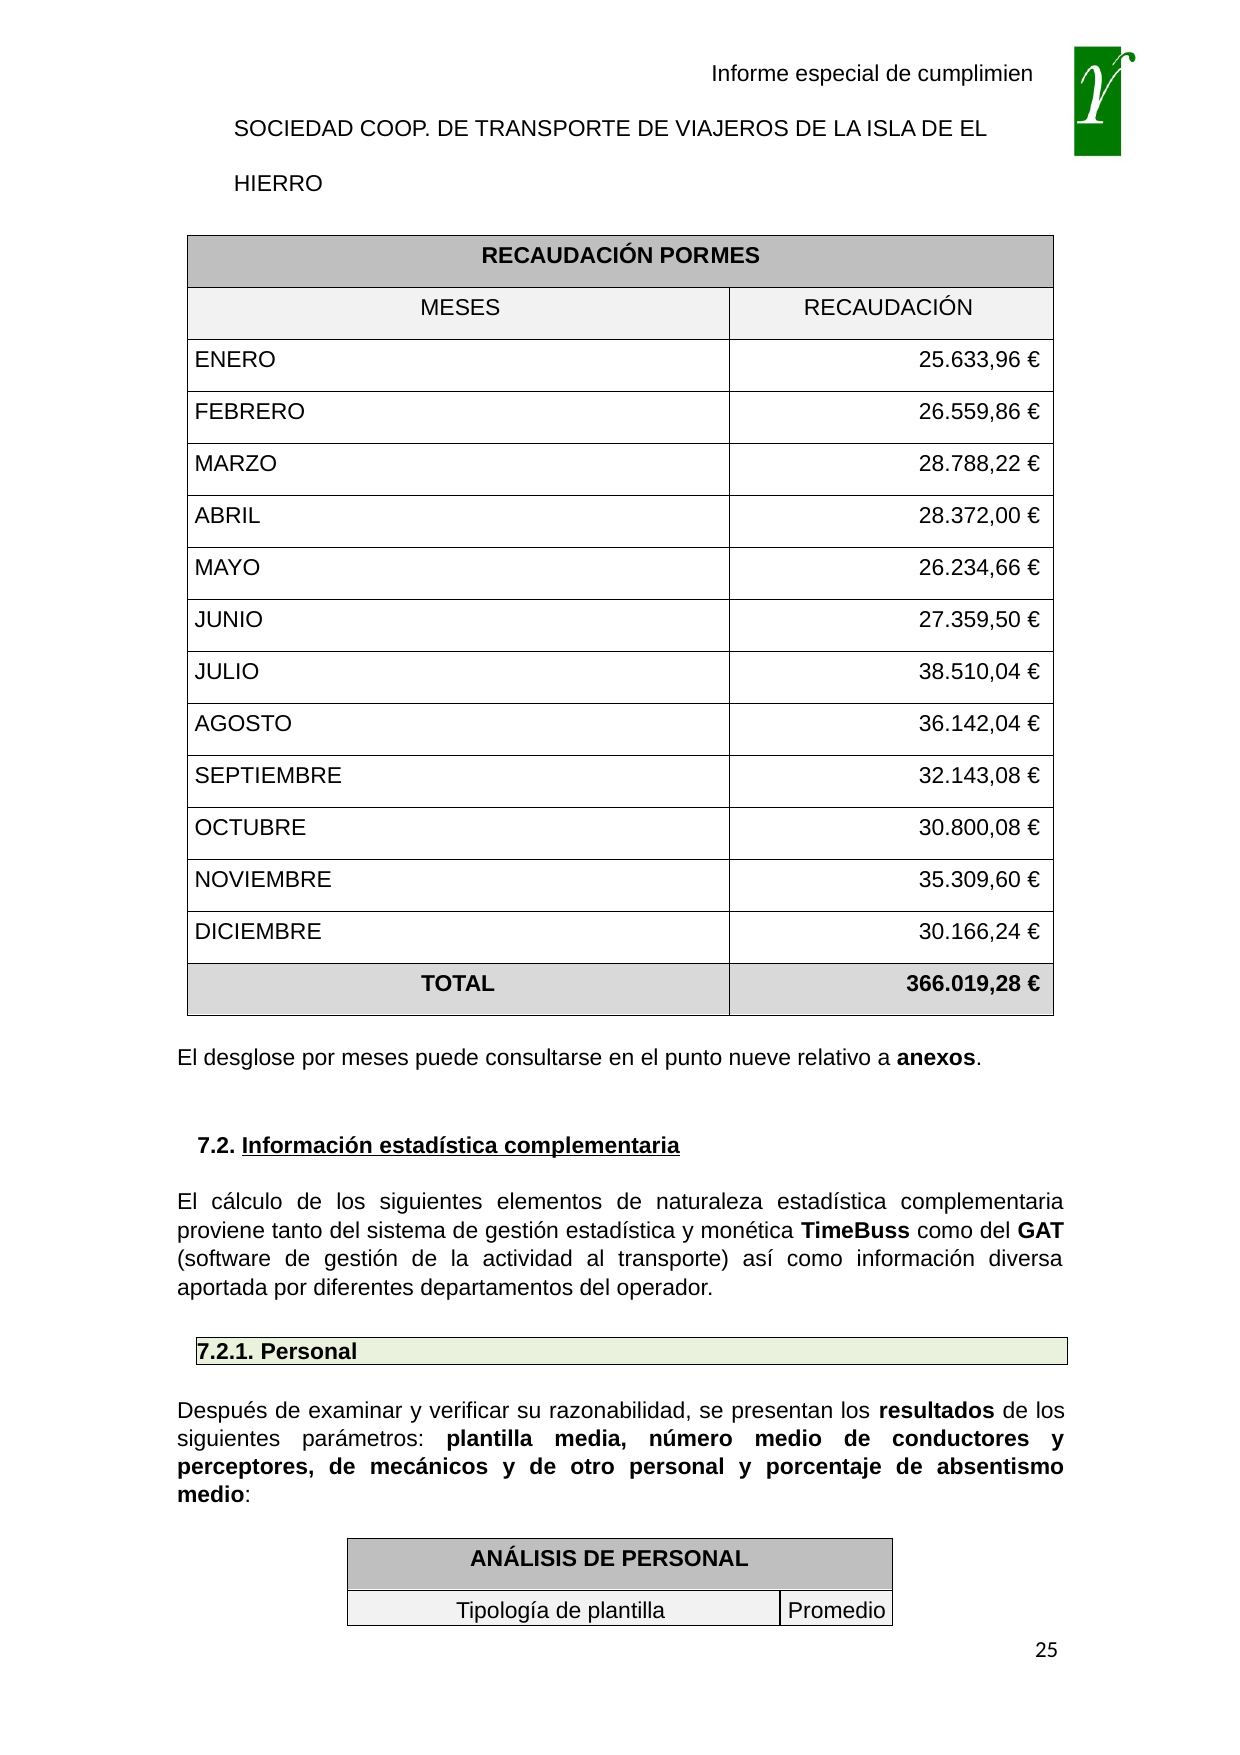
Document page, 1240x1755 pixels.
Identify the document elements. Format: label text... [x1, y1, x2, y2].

table_cell 366.019,28 € [730, 964, 1053, 1014]
table_cell TOTAL [420, 964, 729, 1014]
table_cell [420, 808, 729, 859]
table_cell 26.234,66 € [730, 548, 1053, 599]
table_cell 28.788,22 € [730, 444, 1053, 495]
table_cell RECAUDACIÓN [730, 288, 1053, 339]
text Después de examinar y verificar su razonabilidad, se presentan los resultados de los siguientes parámetros: plantilla media, número medio de conductores y perceptores, de mecánicos y de otro personal y porcentaje de absentismo medio: [177, 1397, 1065, 1507]
table_cell AGOSTO [188, 704, 420, 755]
table_cell NOVIEMBRE [188, 860, 420, 911]
table_cell [420, 652, 729, 703]
subtitle 7.2. Información estadística complementaria [197, 1132, 1068, 1158]
table_cell ENERO [188, 340, 420, 391]
table_cell JULIO [188, 652, 420, 703]
table_cell [420, 912, 729, 963]
table_header MES [730, 236, 1053, 287]
table_cell [188, 288, 420, 339]
table_cell Promedio [781, 1591, 892, 1625]
table_cell 32.143,08 € [730, 756, 1053, 807]
table_cell SEPTIEMBRE [188, 756, 420, 807]
table_cell [420, 340, 729, 391]
table_cell [420, 756, 729, 807]
table_cell 27.359,50 € [730, 600, 1053, 651]
table_cell 38.510,04 € [730, 652, 1053, 703]
table_cell MARZO [188, 444, 420, 495]
table_cell 35.309,60 € [730, 860, 1053, 911]
table_cell [420, 392, 729, 443]
text El cálculo de los siguientes elementos de naturaleza estadística complementaria proviene tanto del sistema de gestión estadística y monética TimeBuss como del GAT (software de gestión de la actividad al transporte) así como información diversa aportada por diferentes departamentos del operador. [177, 1188, 1064, 1300]
subtitle 7.2.1. Personal [197, 1338, 1067, 1364]
table_cell 36.142,04 € [730, 704, 1053, 755]
table_cell 25.633,96 € [730, 340, 1053, 391]
table_cell MAYO [188, 548, 420, 599]
table_header RECAUDACIÓN POR [420, 236, 730, 287]
table_cell ABRIL [188, 496, 420, 547]
table_cell [188, 964, 420, 1014]
table_cell [420, 444, 729, 495]
table_cell OCTUBRE [188, 808, 420, 859]
table_cell DICIEMBRE [188, 912, 420, 963]
table_header ANÁLISIS DE PERSONAL [348, 1539, 780, 1589]
table_cell Tipología de plantilla [348, 1591, 779, 1625]
table_header [188, 236, 420, 287]
table_cell 26.559,86 € [730, 392, 1053, 443]
text El desglose por meses puede consultarse en el punto nueve relativo a anexos. [177, 1044, 1064, 1070]
table_cell FEBRERO [188, 392, 420, 443]
table_cell 30.800,08 € [730, 808, 1053, 859]
table_cell [420, 860, 729, 911]
table_cell JUNIO [188, 600, 420, 651]
table_cell [420, 704, 729, 755]
table_cell [420, 548, 729, 599]
table_cell [420, 496, 729, 547]
table_cell MESES [420, 288, 729, 339]
table_cell 30.166,24 € [730, 912, 1053, 963]
table_cell [420, 600, 729, 651]
table_cell 28.372,00 € [730, 496, 1053, 547]
table_header [780, 1539, 892, 1589]
